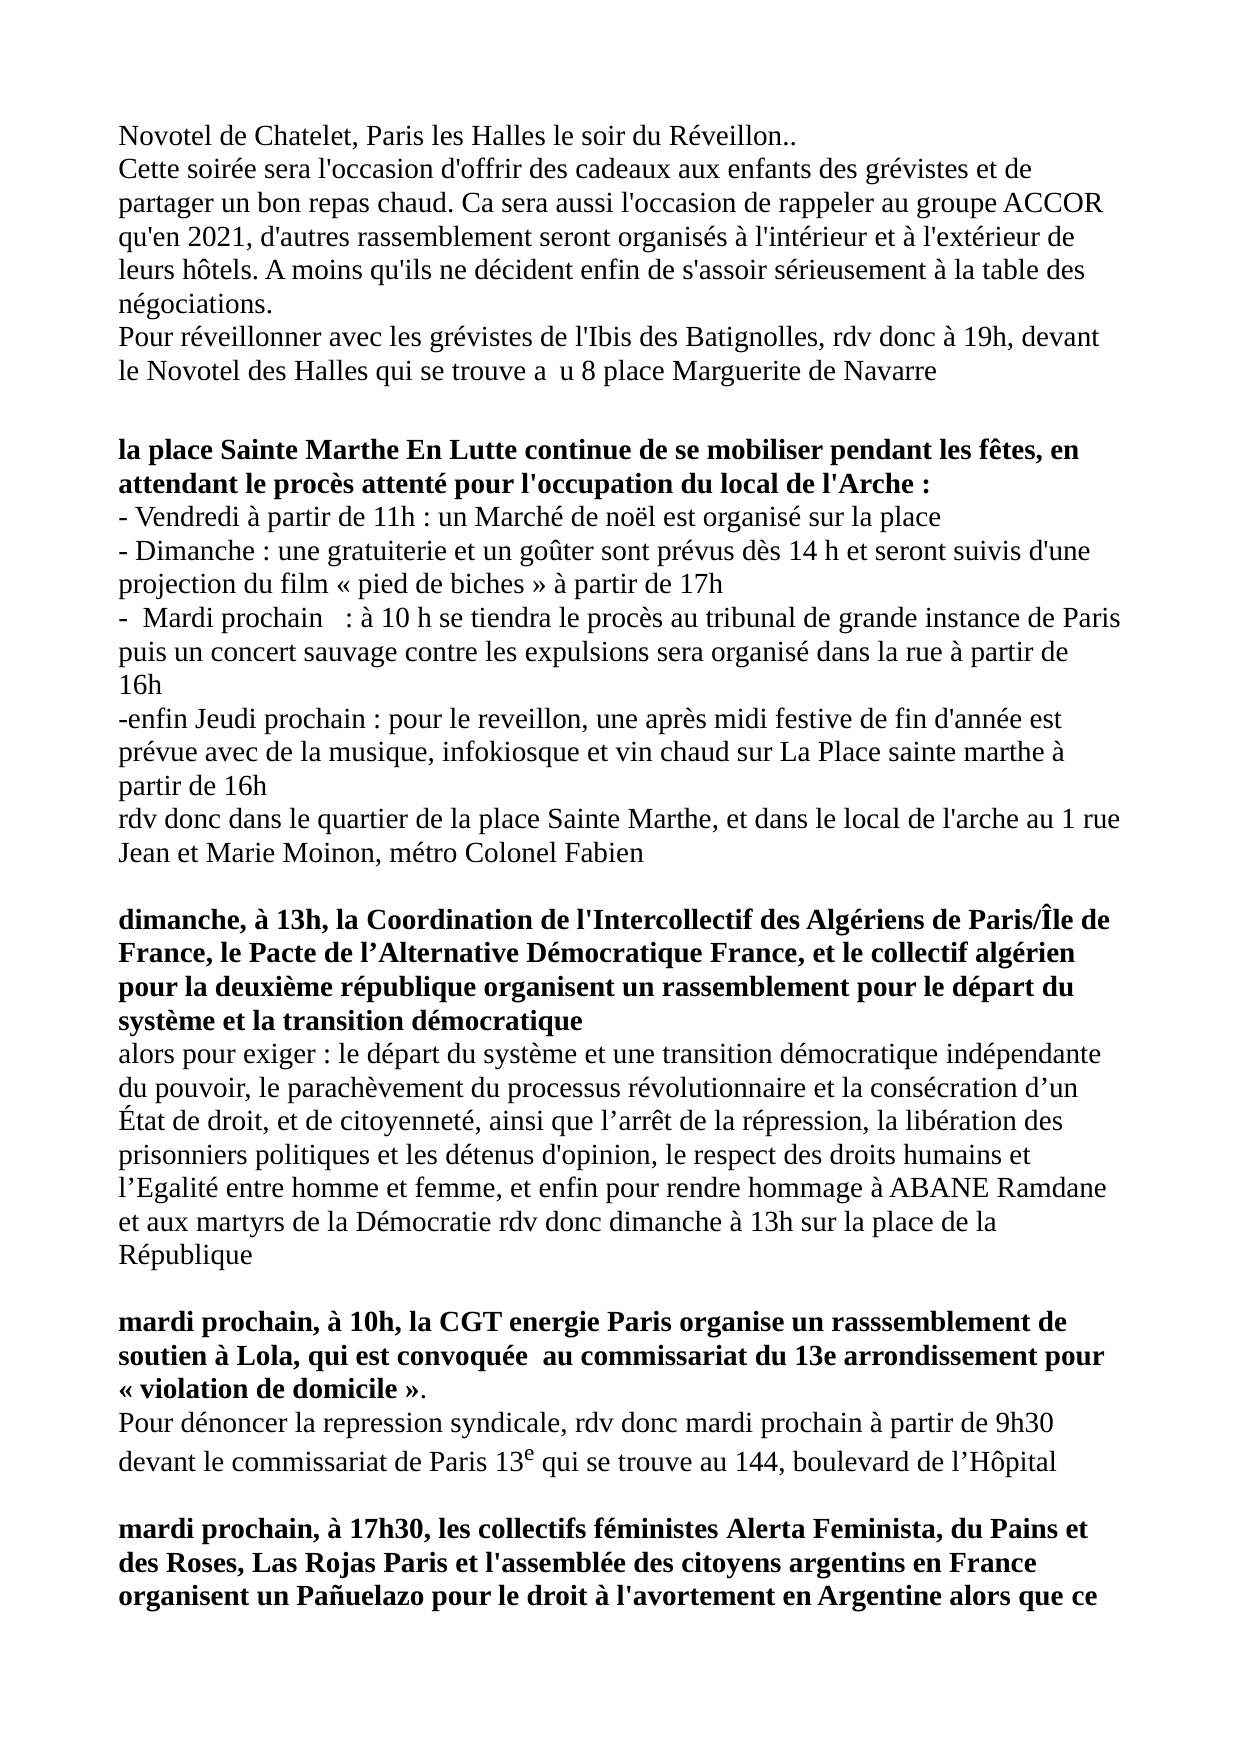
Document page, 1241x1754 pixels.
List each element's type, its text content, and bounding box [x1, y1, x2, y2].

text mardi prochain, à 10h, la CGT energie Paris organise un rasssemblement de soutien à Lola, qui est convoquée au commissariat du 13e arrondissement pour « violation de domicile ». [118, 1304, 1122, 1405]
text Pour dénoncer la repression syndicale, rdv donc mardi prochain à partir de 9h30 devant le commissariat de Paris 13e qui se trouve au 144, boulevard de l’Hôpital [118, 1405, 1122, 1478]
text alors pour exiger : le départ du système et une transition démocratique indépendante du pouvoir, le parachèvement du processus révolutionnaire et la consécration d’un État de droit, et de citoyenneté, ainsi que l’arrêt de la répression, la libération des prisonniers politiques et les détenus d'opinion, le respect des droits humains et l’Egalité entre homme et femme, et enfin pour rendre hommage à ABANE Ramdane et aux martyrs de la Démocratie rdv donc dimanche à 13h sur la place de la République [118, 1036, 1122, 1271]
text Pour réveillonner avec les grévistes de l'Ibis des Batignolles, rdv donc à 19h, devant le Novotel des Halles qui se trouve a u 8 place Marguerite de Navarre [118, 319, 1122, 386]
text Cette soirée sera l'occasion d'offrir des cadeaux aux enfants des grévistes et de partager un bon repas chaud. Ca sera aussi l'occasion de rappeler au groupe ACCOR qu'en 2021, d'autres rassemblement seront organisés à l'intérieur et à l'extérieur de leurs hôtels. A moins qu'ils ne décident enfin de s'assoir sérieusement à la table des négociations. [118, 152, 1122, 319]
text la place Sainte Marthe En Lutte continue de se mobiliser pendant les fêtes, en attendant le procès attenté pour l'occupation du local de l'Arche : - Vendredi à partir de 11h : un Marché de noël est organisé sur la place - Dimanche : une gratuiterie et un goûter sont prévus dès 14 h et seront suivis d'une projection du film « pied de biches » à partir de 17h - Mardi prochain : à 10 h se tiendra le procès au tribunal de grande instance de Paris puis un concert sauvage contre les expulsions sera organisé dans la rue à partir de 16h -enfin Jeudi prochain : pour le reveillon, une après midi festive de fin d'année est prévue avec de la musique, infokiosque et vin chaud sur La Place sainte marthe à partir de 16h rdv donc dans le quartier de la place Sainte Marthe, et dans le local de l'arche au 1 rue Jean et Marie Moinon, métro Colonel Fabien [118, 432, 1122, 902]
text mardi prochain, à 17h30, les collectifs féministes Alerta Feminista, du Pains et des Roses, Las Rojas Paris et l'assemblée des citoyens argentins en France organisent un Pañuelazo pour le droit à l'avortement en Argentine alors que ce [118, 1511, 1122, 1612]
text dimanche, à 13h, la Coordination de l'Intercollectif des Algériens de Paris/Île de France, le Pacte de l’Alternative Démocratique France, et le collectif algérien pour la deuxième république organisent un rassemblement pour le départ du système et la transition démocratique [118, 902, 1122, 1036]
text Novotel de Chatelet, Paris les Halles le soir du Réveillon.. [118, 118, 1122, 152]
